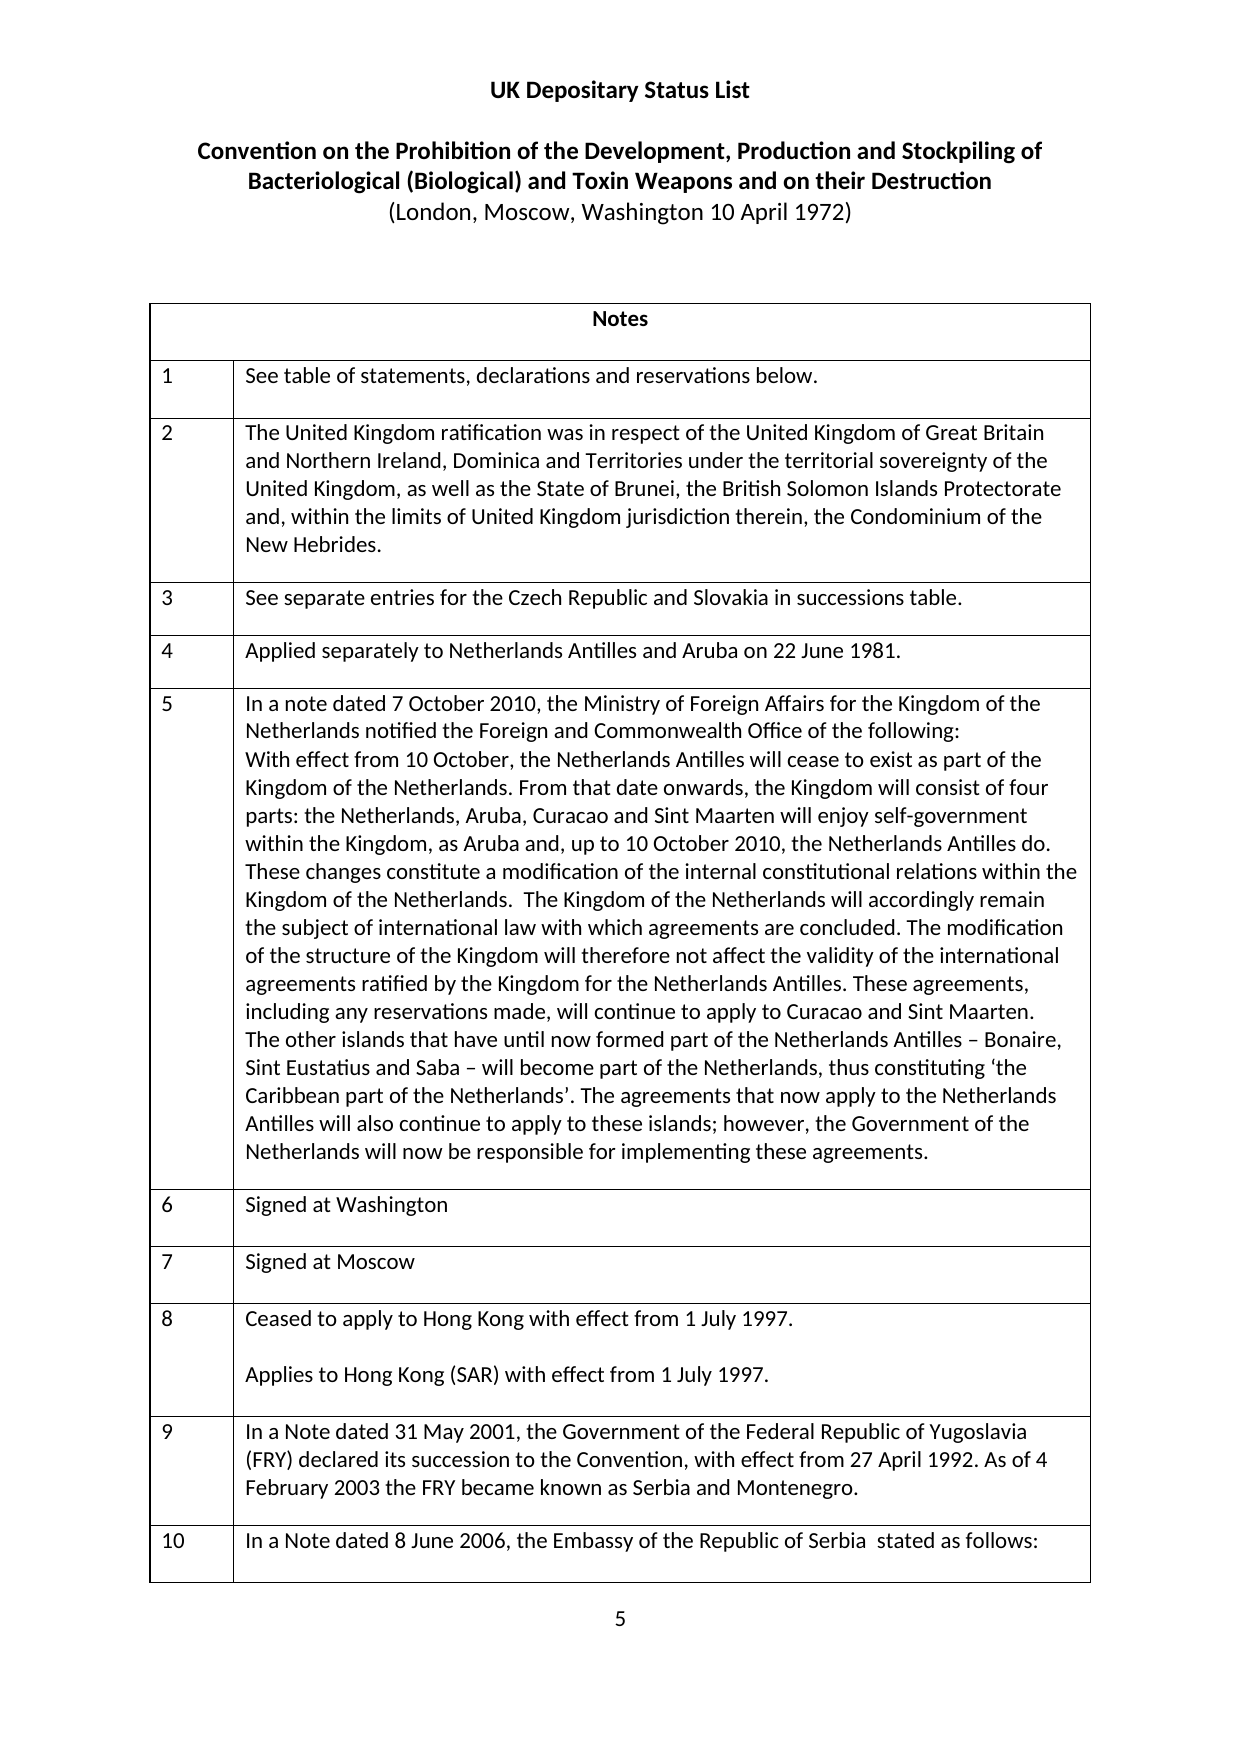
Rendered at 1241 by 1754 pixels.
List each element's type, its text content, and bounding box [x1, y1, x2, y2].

table_cell 8 [151, 1304, 233, 1416]
table_cell In a Note dated 31 May 2001, the Government of the Federal Republic of Yugoslavia (FRY) declared its succession to the Convention, with effect from 27 April 1992. As of 4 February 2003 the FRY became known as Serbia and Montenegro. [234, 1417, 1090, 1525]
table_cell In a note dated 7 October 2010, the Ministry of Foreign Affairs for the Kingdom of the Netherlands notified the Foreign and Commonwealth Office of the following: With effect from 10 October, the Netherlands Antilles will cease to exist as part of the Kingdom of the Netherlands. From that date onwards, the Kingdom will consist of four parts: the Netherlands, Aruba, Curacao and Sint Maarten will enjoy self-government within the Kingdom, as Aruba and, up to 10 October 2010, the Netherlands Antilles do. These changes constitute a modification of the internal constitutional relations within the Kingdom of the Netherlands. The Kingdom of the Netherlands will accordingly remain the subject of international law with which agreements are concluded. The modification of the structure of the Kingdom will therefore not affect the validity of the international agreements ratified by the Kingdom for the Netherlands Antilles. These agreements, including any reservations made, will continue to apply to Curacao and Sint Maarten. The other islands that have until now formed part of the Netherlands Antilles – Bonaire, Sint Eustatius and Saba – will become part of the Netherlands, thus constituting ‘the Caribbean part of the Netherlands’. The agreements that now apply to the Netherlands Antilles will also continue to apply to these islands; however, the Government of the Netherlands will now be responsible for implementing these agreements. [234, 689, 1090, 1189]
table_cell 5 [151, 689, 233, 1189]
table_cell Ceased to apply to Hong Kong with effect from 1 July 1997. Applies to Hong Kong (SAR) with effect from 1 July 1997. [234, 1304, 1090, 1416]
table_cell 10 [151, 1526, 233, 1582]
table_cell See table of statements, declarations and reservations below. [234, 361, 1090, 417]
table_header Notes [151, 304, 1090, 360]
table_cell Signed at Moscow [234, 1247, 1090, 1303]
table_cell 7 [151, 1247, 233, 1303]
table_cell 3 [151, 583, 233, 635]
table_cell Applied separately to Netherlands Antilles and Aruba on 22 June 1981. [234, 636, 1090, 688]
table_cell See separate entries for the Czech Republic and Slovakia in successions table. [234, 583, 1090, 635]
table_cell 1 [151, 361, 233, 417]
table_cell The United Kingdom ratification was in respect of the United Kingdom of Great Britain and Northern Ireland, Dominica and Territories under the territorial sovereignty of the United Kingdom, as well as the State of Brunei, the British Solomon Islands Protectorate and, within the limits of United Kingdom jurisdiction therein, the Condominium of the New Hebrides. [234, 419, 1090, 582]
table_cell 6 [151, 1190, 233, 1246]
table_cell 2 [151, 419, 233, 582]
table_cell In a Note dated 8 June 2006, the Embassy of the Republic of Serbia stated as follows: [234, 1526, 1090, 1582]
table_cell 9 [151, 1417, 233, 1525]
table_cell 4 [151, 636, 233, 688]
table_cell Signed at Washington [234, 1190, 1090, 1246]
